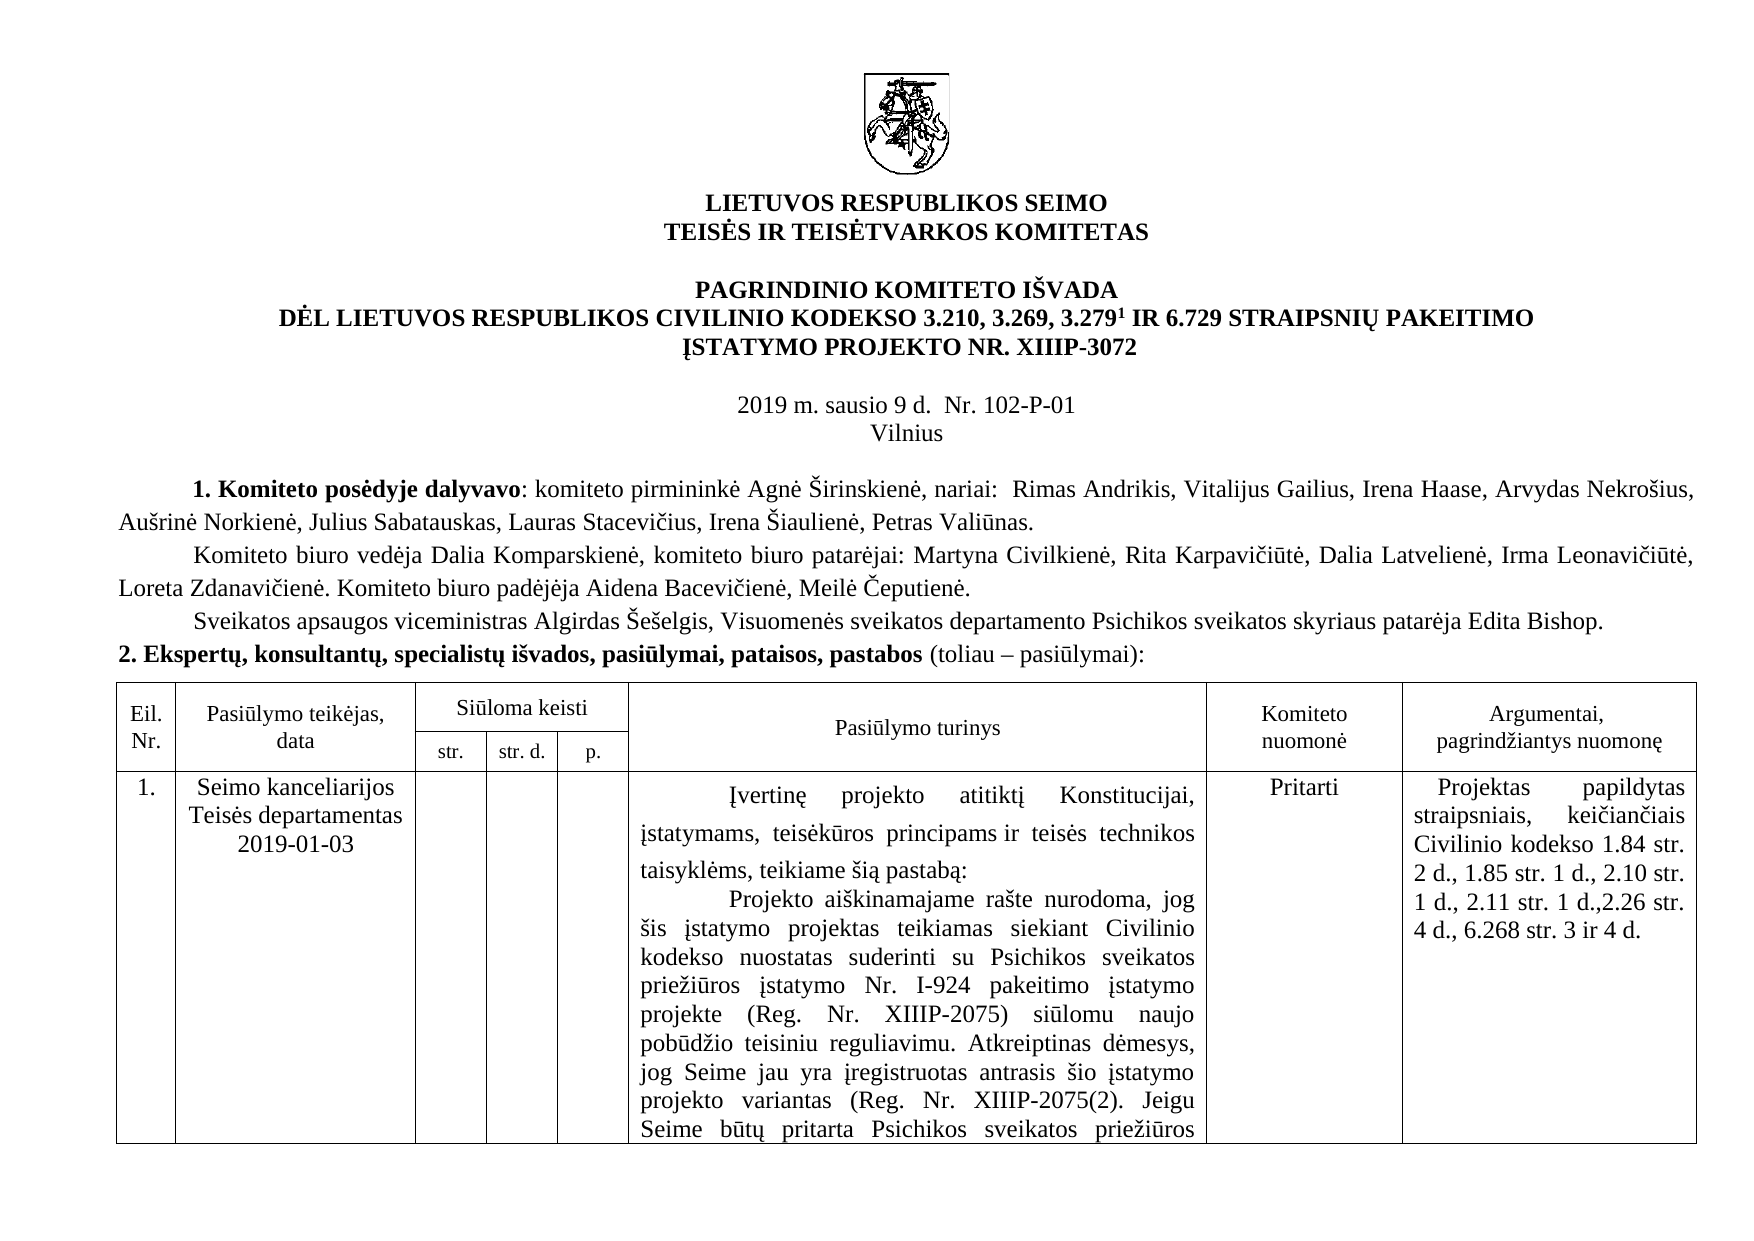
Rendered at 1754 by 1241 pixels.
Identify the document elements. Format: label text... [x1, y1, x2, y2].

table_cell [558, 772, 628, 1143]
table_header Pasiūlymo teikėjas, data [176, 683, 415, 771]
text DĖL LIETUVOS RESPUBLIKOS CIVILINIO KODEKSO 3.210, 3.269, 3.2791 IR 6.729 STRAIPSNIŲ PAKEITIMO [118, 303, 1695, 332]
table_cell Įvertinę projekto atitiktį Konstitucijai, įstatymams, teisėkūros principams ir teisės technikos taisyklėms, teikiame šią pastabą: Projekto aiškinamajame rašte nurodoma, jog šis įstatymo projektas teikiamas siekiant Civilinio kodekso nuostatas suderinti su Psichikos sveikatos priežiūros įstatymo Nr. I-924 pakeitimo įstatymo projekte (Reg. Nr. XIIIP-2075) siūlomu naujo pobūdžio teisiniu reguliavimu. Atkreiptinas dėmesys, jog Seime jau yra įregistruotas antrasis šio įstatymo projekto variantas (Reg. Nr. XIIIP-2075(2). Jeigu Seime būtų pritarta Psichikos sveikatos priežiūros [629, 772, 1206, 1143]
text Komiteto biuro vedėja Dalia Komparskienė, komiteto biuro patarėjai: Martyna Civilkienė, Rita Karpavičiūtė, Dalia Latvelienė, Irma Leonavičiūtė, Loreta Zdanavičienė. Komiteto biuro padėjėja Aidena Bacevičienė, Meilė Čeputienė. [118, 540, 1695, 601]
text ĮSTATYMO PROJEKTO NR. XIIIP-3072 [118, 332, 1695, 361]
table_cell p. [558, 732, 628, 771]
text Vilnius [118, 418, 1695, 447]
text 2. Ekspertų, konsultantų, specialistų išvados, pasiūlymai, pataisos, pastabos (toliau – pasiūlymai): [118, 639, 1695, 667]
text 2019 m. sausio 9 d. Nr. 102-P-01 [118, 390, 1695, 418]
table_cell Seimo kanceliarijos Teisės departamentas 2019-01-03 [176, 772, 415, 1143]
text Sveikatos apsaugos viceministras Algirdas Šešelgis, Visuomenės sveikatos departamento Psichikos sveikatos skyriaus patarėja Edita Bishop. [118, 606, 1695, 634]
text Teisės ir teisėtvarkos komitetas [118, 217, 1695, 246]
text 1. Komiteto posėdyje dalyvavo: komiteto pirmininkė Agnė Širinskienė, nariai: Rimas Andrikis, Vitalijus Gailius, Irena Haase, Arvydas Nekrošius, Aušrinė Norkienė, Julius Sabatauskas, Lauras Stacevičius, Irena Šiaulienė, Petras Valiūnas. [118, 474, 1695, 535]
table_cell Projektas papildytas straipsniais, keičiančiais Civilinio kodekso 1.84 str. 2 d., 1.85 str. 1 d., 2.10 str. 1 d., 2.11 str. 1 d.,2.26 str. 4 d., 6.268 str. 3 ir 4 d. [1403, 772, 1696, 1143]
table_header Eil. Nr. [117, 683, 175, 771]
text LIETUVOS RESPUBLIKOS SEIMO [118, 188, 1695, 217]
table_header Pasiūlymo turinys [629, 683, 1206, 771]
table_cell [487, 772, 557, 1143]
table_cell str. d. [487, 732, 557, 771]
table_cell 1. [117, 772, 175, 1143]
text PAGRINDINIO KOMITETO IŠVADA [118, 275, 1695, 303]
table_header Komiteto nuomonė [1207, 683, 1402, 771]
table_cell Pritarti [1207, 772, 1402, 1143]
table_header Argumentai, pagrindžiantys nuomonę [1403, 683, 1696, 771]
table_cell [416, 772, 486, 1143]
table_header Siūloma keisti [416, 683, 628, 731]
table_cell str. [416, 732, 486, 771]
